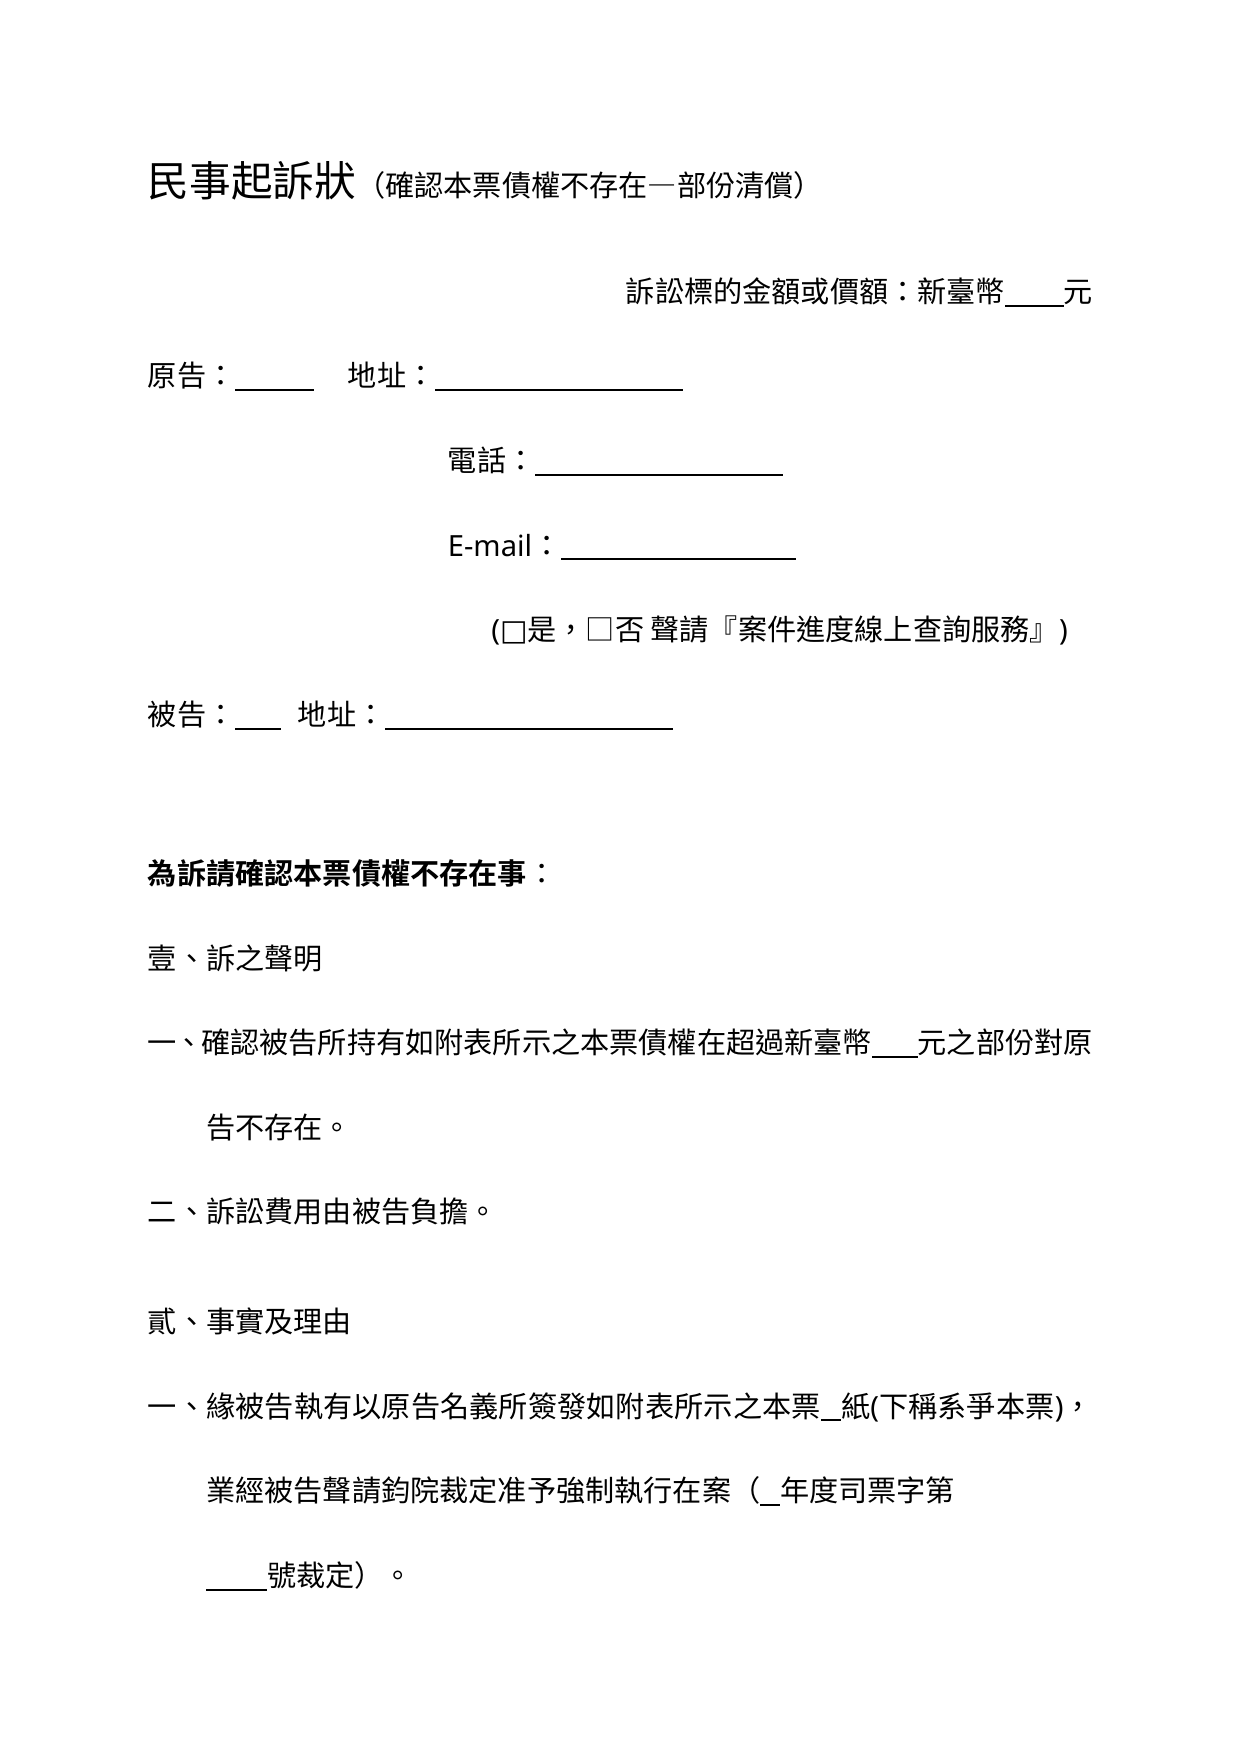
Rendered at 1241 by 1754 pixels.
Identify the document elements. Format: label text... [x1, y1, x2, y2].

text 電話： [398, 438, 1092, 480]
text 為訴請確認本票債權不存在事： [148, 851, 1092, 893]
text (□是，□否 聲請『案件進度線上查詢服務』) [448, 607, 1067, 649]
text 被告： 地址： [148, 692, 1092, 795]
text 民事起訴狀（確認本票債權不存在—部份清償） [148, 148, 1092, 208]
text 一、確認被告所持有如附表所示之本票債權在超過新臺幣 元之部份對原告不存在。 [148, 1020, 1092, 1147]
text 壹、訴之聲明 [148, 935, 1092, 977]
text 一、緣被告執有以原告名義所簽發如附表所示之本票 紙(下稱系爭本票)，業經被告聲請鈞院裁定准予強制執行在案（ 年度司票字第 號裁定）。 [148, 1383, 1092, 1595]
text 二、訴訟費用由被告負擔。 [148, 1189, 1092, 1231]
text 原告： 地址： [148, 353, 1092, 395]
text E-mail： [398, 522, 1092, 564]
text 訴訟標的金額或價額：新臺幣 元 [148, 268, 1092, 311]
text 貳、事實及理由 [148, 1298, 1092, 1341]
